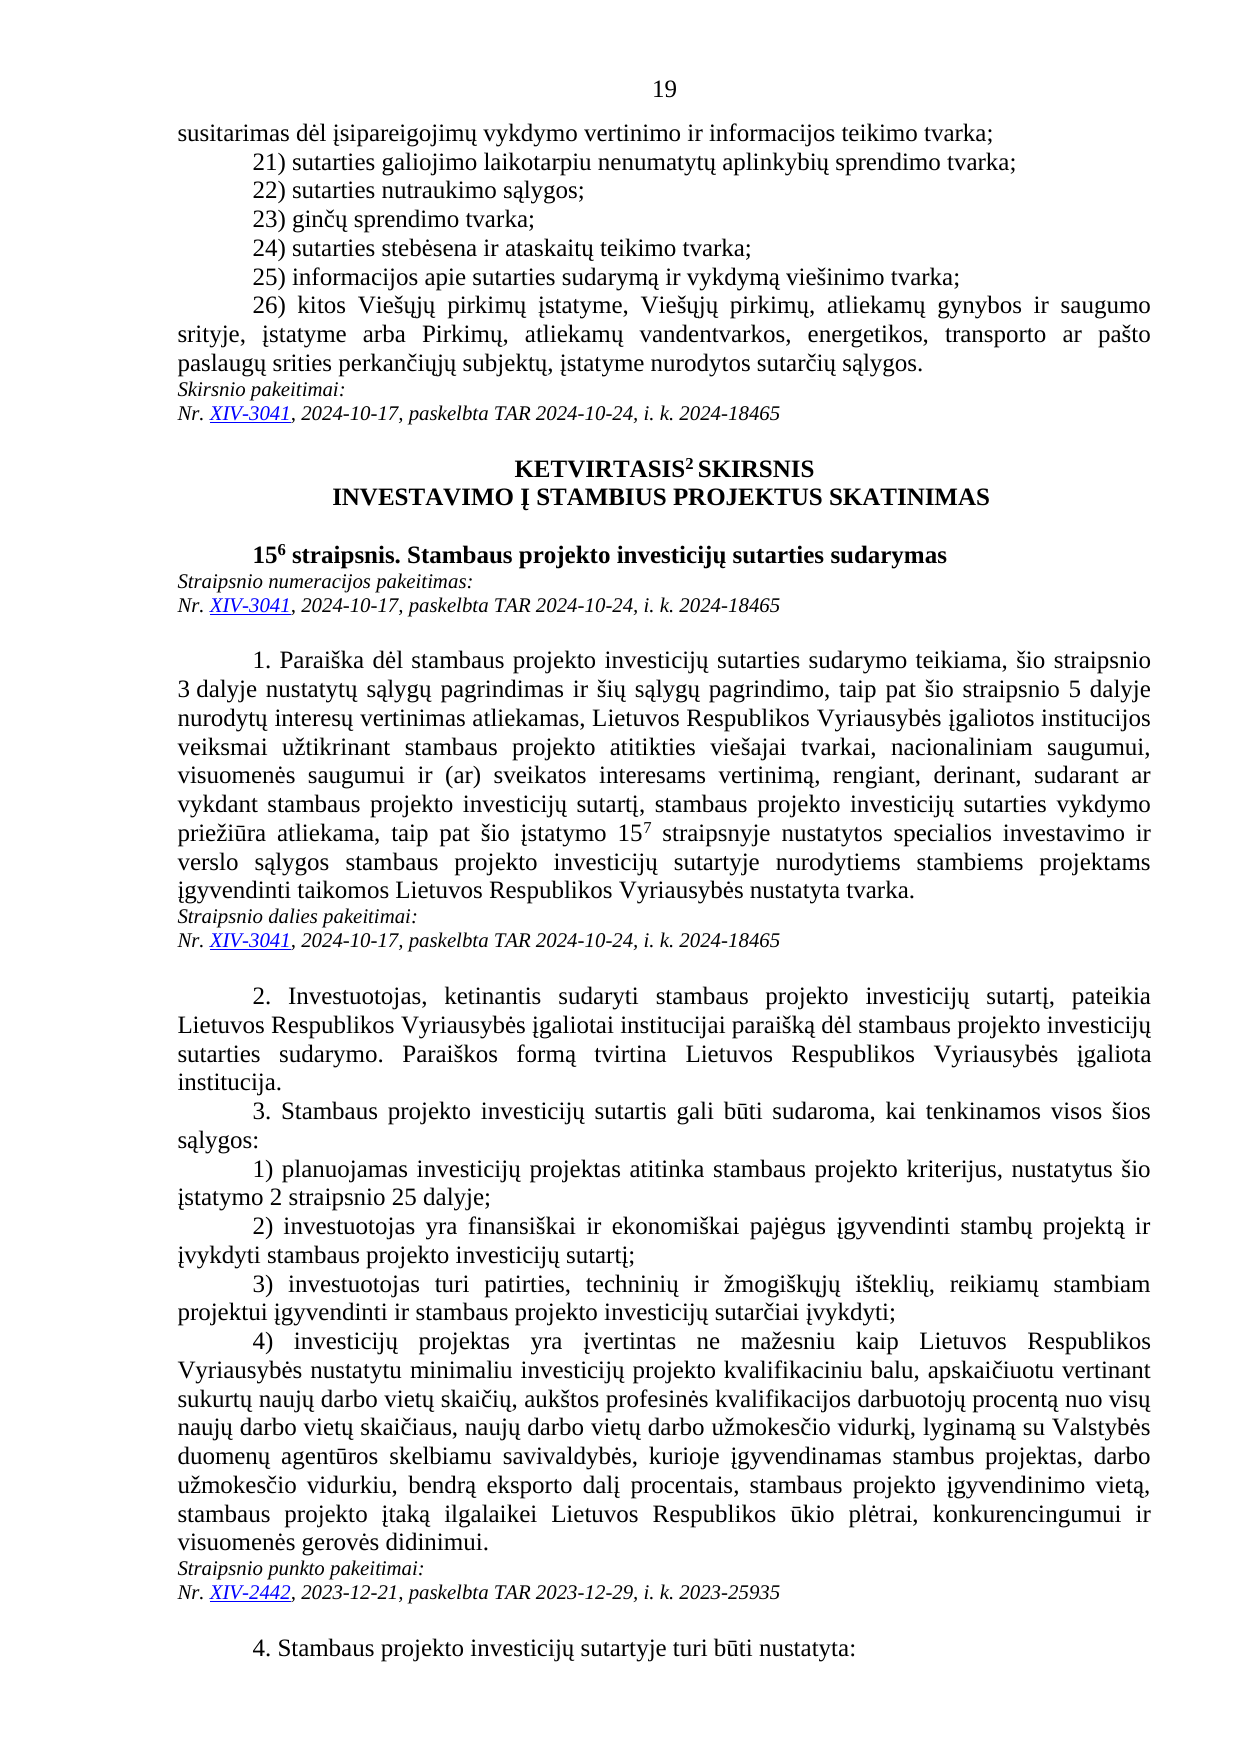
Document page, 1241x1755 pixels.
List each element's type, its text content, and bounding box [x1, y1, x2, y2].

text 4) investicijų projektas yra įvertintas ne mažesniu kaip Lietuvos Respublikos Vyriausybės nustatytu minimaliu investicijų projekto kvalifikaciniu balu, apskaičiuotu vertinant sukurtų naujų darbo vietų skaičių, aukštos profesinės kvalifikacijos darbuotojų procentą nuo visų naujų darbo vietų skaičiaus, naujų darbo vietų darbo užmokesčio vidurkį, lyginamą su Valstybės duomenų agentūros skelbiamu savivaldybės, kurioje įgyvendinamas stambus projektas, darbo užmokesčio vidurkiu, bendrą eksporto dalį procentais, stambaus projekto įgyvendinimo vietą, stambaus projekto įtaką ilgalaikei Lietuvos Respublikos ūkio plėtrai, konkurencingumui ir visuomenės gerovės didinimui. [177, 1326, 1152, 1556]
text Nr. XIV-2442, 2023-12-21, paskelbta TAR 2023-12-29, i. k. 2023-25935 [177, 1580, 1152, 1604]
text 2. Investuotojas, ketinantis sudaryti stambaus projekto investicijų sutartį, pateikia Lietuvos Respublikos Vyriausybės įgaliotai institucijai paraišką dėl stambaus projekto investicijų sutarties sudarymo. Paraiškos formą tvirtina Lietuvos Respublikos Vyriausybės įgaliota institucija. [177, 981, 1152, 1096]
text Straipsnio dalies pakeitimai: [177, 904, 1152, 928]
text 1. Paraiška dėl stambaus projekto investicijų sutarties sudarymo teikiama, šio straipsnio 3 dalyje nustatytų sąlygų pagrindimas ir šių sąlygų pagrindimo, taip pat šio straipsnio 5 dalyje nurodytų interesų vertinimas atliekamas, Lietuvos Respublikos Vyriausybės įgaliotos institucijos veiksmai užtikrinant stambaus projekto atitikties viešajai tvarkai, nacionaliniam saugumui, visuomenės saugumui ir (ar) sveikatos interesams vertinimą, rengiant, derinant, sudarant ar vykdant stambaus projekto investicijų sutartį, stambaus projekto investicijų sutarties vykdymo priežiūra atliekama, taip pat šio įstatymo 157 straipsnyje nustatytos specialios investavimo ir verslo sąlygos stambaus projekto investicijų sutartyje nurodytiems stambiems projektams įgyvendinti taikomos Lietuvos Respublikos Vyriausybės nustatyta tvarka. [177, 646, 1152, 904]
text 24) sutarties stebėsena ir ataskaitų teikimo tvarka; [177, 233, 1152, 262]
text 156 straipsnis. Stambaus projekto investicijų sutarties sudarymas [177, 540, 1152, 569]
text 1) planuojamas investicijų projektas atitinka stambaus projekto kriterijus, nustatytus šio įstatymo 2 straipsnio 25 dalyje; [177, 1154, 1152, 1211]
text 3. Stambaus projekto investicijų sutartis gali būti sudaroma, kai tenkinamos visos šios sąlygos: [177, 1096, 1152, 1154]
text 21) sutarties galiojimo laikotarpiu nenumatytų aplinkybių sprendimo tvarka; [177, 147, 1152, 176]
text INVESTAVIMO Į STAMBIUS PROJEKTUS SKATINIMAS [177, 482, 1152, 511]
text 25) informacijos apie sutarties sudarymą ir vykdymą viešinimo tvarka; [177, 262, 1152, 291]
text 4. Stambaus projekto investicijų sutartyje turi būti nustatyta: [177, 1633, 1152, 1662]
text Straipsnio numeracijos pakeitimas: [177, 569, 1152, 593]
text 22) sutarties nutraukimo sąlygos; [177, 176, 1152, 204]
text susitarimas dėl įsipareigojimų vykdymo vertinimo ir informacijos teikimo tvarka; [177, 118, 1152, 147]
text Nr. XIV-3041, 2024-10-17, paskelbta TAR 2024-10-24, i. k. 2024-18465 [177, 928, 1152, 952]
text 3) investuotojas turi patirties, techninių ir žmogiškųjų išteklių, reikiamų stambiam projektui įgyvendinti ir stambaus projekto investicijų sutarčiai įvykdyti; [177, 1269, 1152, 1326]
text Nr. XIV-3041, 2024-10-17, paskelbta TAR 2024-10-24, i. k. 2024-18465 [177, 593, 1152, 617]
text Straipsnio punkto pakeitimai: [177, 1556, 1152, 1580]
text 2) investuotojas yra finansiškai ir ekonomiškai pajėgus įgyvendinti stambų projektą ir įvykdyti stambaus projekto investicijų sutartį; [177, 1211, 1152, 1269]
text 26) kitos Viešųjų pirkimų įstatyme, Viešųjų pirkimų, atliekamų gynybos ir saugumo srityje, įstatyme arba Pirkimų, atliekamų vandentvarkos, energetikos, transporto ar pašto paslaugų srities perkančiųjų subjektų, įstatyme nurodytos sutarčių sąlygos. [177, 291, 1152, 377]
text 23) ginčų sprendimo tvarka; [177, 204, 1152, 233]
text Skirsnio pakeitimai: [177, 377, 1152, 401]
text KETVIRTASIS2 SKIRSNIS [177, 454, 1152, 482]
text Nr. XIV-3041, 2024-10-17, paskelbta TAR 2024-10-24, i. k. 2024-18465 [177, 401, 1152, 425]
